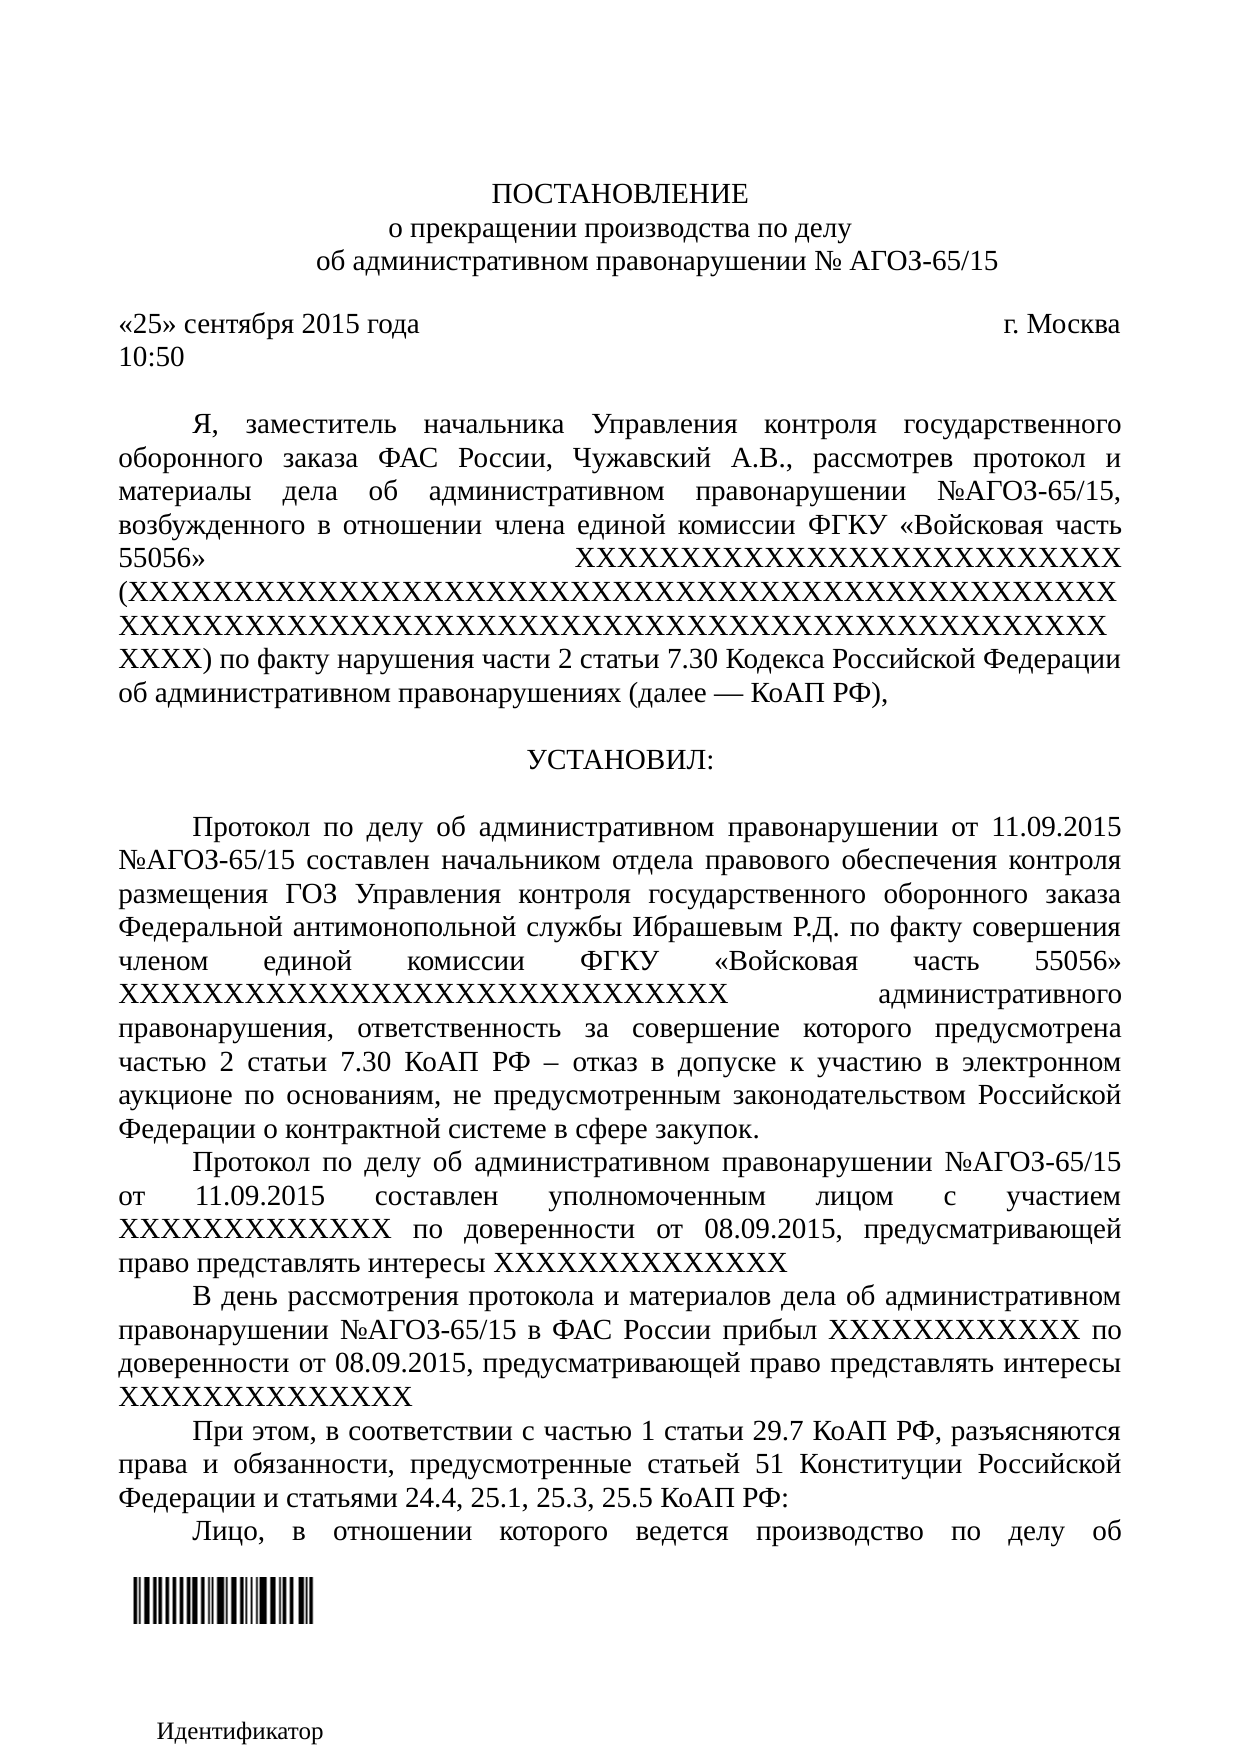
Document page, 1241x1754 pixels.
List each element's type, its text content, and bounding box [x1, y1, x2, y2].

text При этом, в соответствии с частью 1 статьи 29.7 КоАП РФ, разъясняются права и обязанности, предусмотренные статьей 51 Конституции Российской Федерации и статьями 24.4, 25.1, 25.3, 25.5 КоАП РФ: [118, 1413, 1122, 1513]
text Протокол по делу об административном правонарушении от 11.09.2015 №АГОЗ-65/15 составлен начальником отдела правового обеспечения контроля размещения ГОЗ Управления контроля государственного оборонного заказа Федеральной антимонопольной службы Ибрашевым Р.Д. по факту совершения членом единой комиссии ФГКУ «Войсковая часть 55056» XXXXXXXXXXXXXXXXXXXXXXXXXXXXX административного правонарушения, ответственность за совершение которого предусмотрена частью 2 статьи 7.30 КоАП РФ – отказ в допуске к участию в электронном аукционе по основаниям, не предусмотренным законодательством Российской Федерации о контрактной системе в сфере закупок. [118, 809, 1122, 1144]
table_header [494, 118, 1120, 176]
table_header [120, 118, 493, 176]
picture [118, 1577, 331, 1624]
text УСТАНОВИЛ: [118, 742, 1122, 775]
text Лицо, в отношении которого ведется производство по делу об [118, 1513, 1122, 1547]
text о прекращении производства по делу [118, 210, 1122, 243]
text Я, заместитель начальника Управления контроля государственного оборонного заказа ФАС России, Чужавский А.В., рассмотрев протокол и материалы дела об административном правонарушении №АГОЗ-65/15, возбужденного в отношении члена единой комиссии ФГКУ «Войсковая часть 55056» XXXXXXXXXXXXXXXXXXXXXXXXXX (XXXXXXXXXXXXXXXXXXXXXXXXXXXXXXXXXXXXXXXXXXXXXXXXXXXXXXXXXXXXXXXXXXXXXXXXXXXXXXXXXXXXXXXXXXXXXXXXXX) по факту нарушения части 2 статьи 7.30 Кодекса Российской Федерации об административном правонарушениях (далее — КоАП РФ), [118, 406, 1122, 708]
text «25» сентября 2015 года г. Москва [118, 306, 1122, 339]
text 10:50 [118, 339, 1122, 373]
text Протокол по делу об административном правонарушении №АГОЗ-65/15 от 11.09.2015 составлен уполномоченным лицом с участием XXXXXXXXXXXXX по доверенности от 08.09.2015, предусматривающей право представлять интересы XXXXXXXXXXXXXX [118, 1144, 1122, 1278]
text ПОСТАНОВЛЕНИЕ [118, 176, 1122, 210]
text В день рассмотрения протокола и материалов дела об административном правонарушении №АГОЗ-65/15 в ФАС России прибыл XXXXXXXXXXXX по доверенности от 08.09.2015, предусматривающей право представлять интересы XXXXXXXXXXXXXX [118, 1278, 1122, 1413]
text об административном правонарушении № АГОЗ-65/15 [118, 243, 1122, 277]
